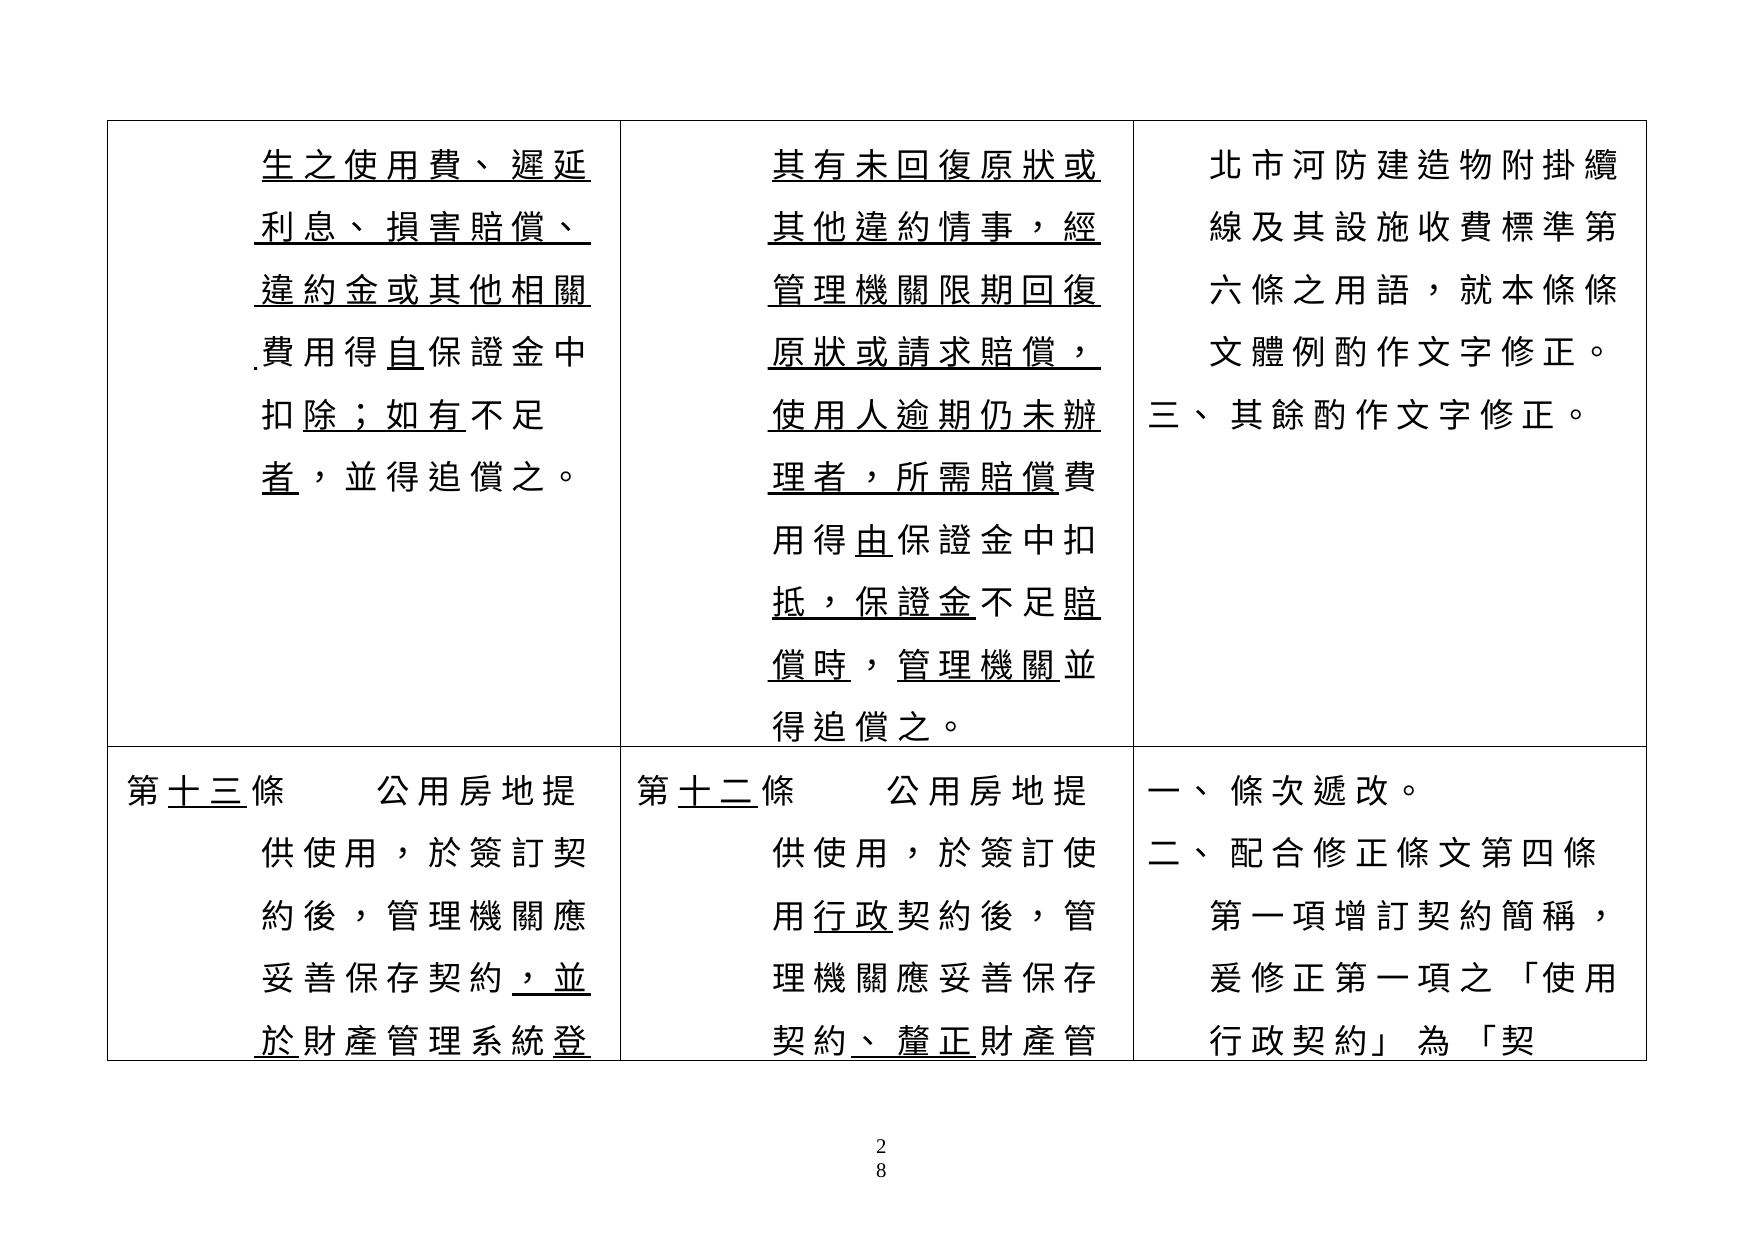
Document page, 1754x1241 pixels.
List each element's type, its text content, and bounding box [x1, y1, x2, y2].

table_cell 生之使用費、遲延利息、損害賠償、違約金或其他相關費用得自保證金中扣除；如有不足者，並得追償之。 [108, 121, 620, 746]
table_cell 第十三條 公用房地提供使用，於簽訂契約後，管理機關應妥善保存契約，並於財產管理系統登 [108, 747, 620, 1060]
table_cell 一、條次遞改。 二、配合修正條文第四條第一項增訂契約簡稱，爰修正第一項之「使用行政契約」為「契 [1134, 747, 1646, 1060]
table_cell 北市河防建造物附掛纜線及其設施收費標準第六條之用語，就本條條文體例酌作文字修正。 三、其餘酌作文字修正。 [1134, 121, 1646, 746]
table_cell 第十二條 公用房地提供使用，於簽訂使用行政契約後，管理機關應妥善保存契約、釐正財產管 [621, 747, 1133, 1060]
table_cell 其有未回復原狀或其他違約情事，經管理機關限期回復原狀或請求賠償，使用人逾期仍未辦理者，所需賠償費用得由保證金中扣抵，保證金不足賠償時，管理機關並得追償之。 [621, 121, 1133, 746]
